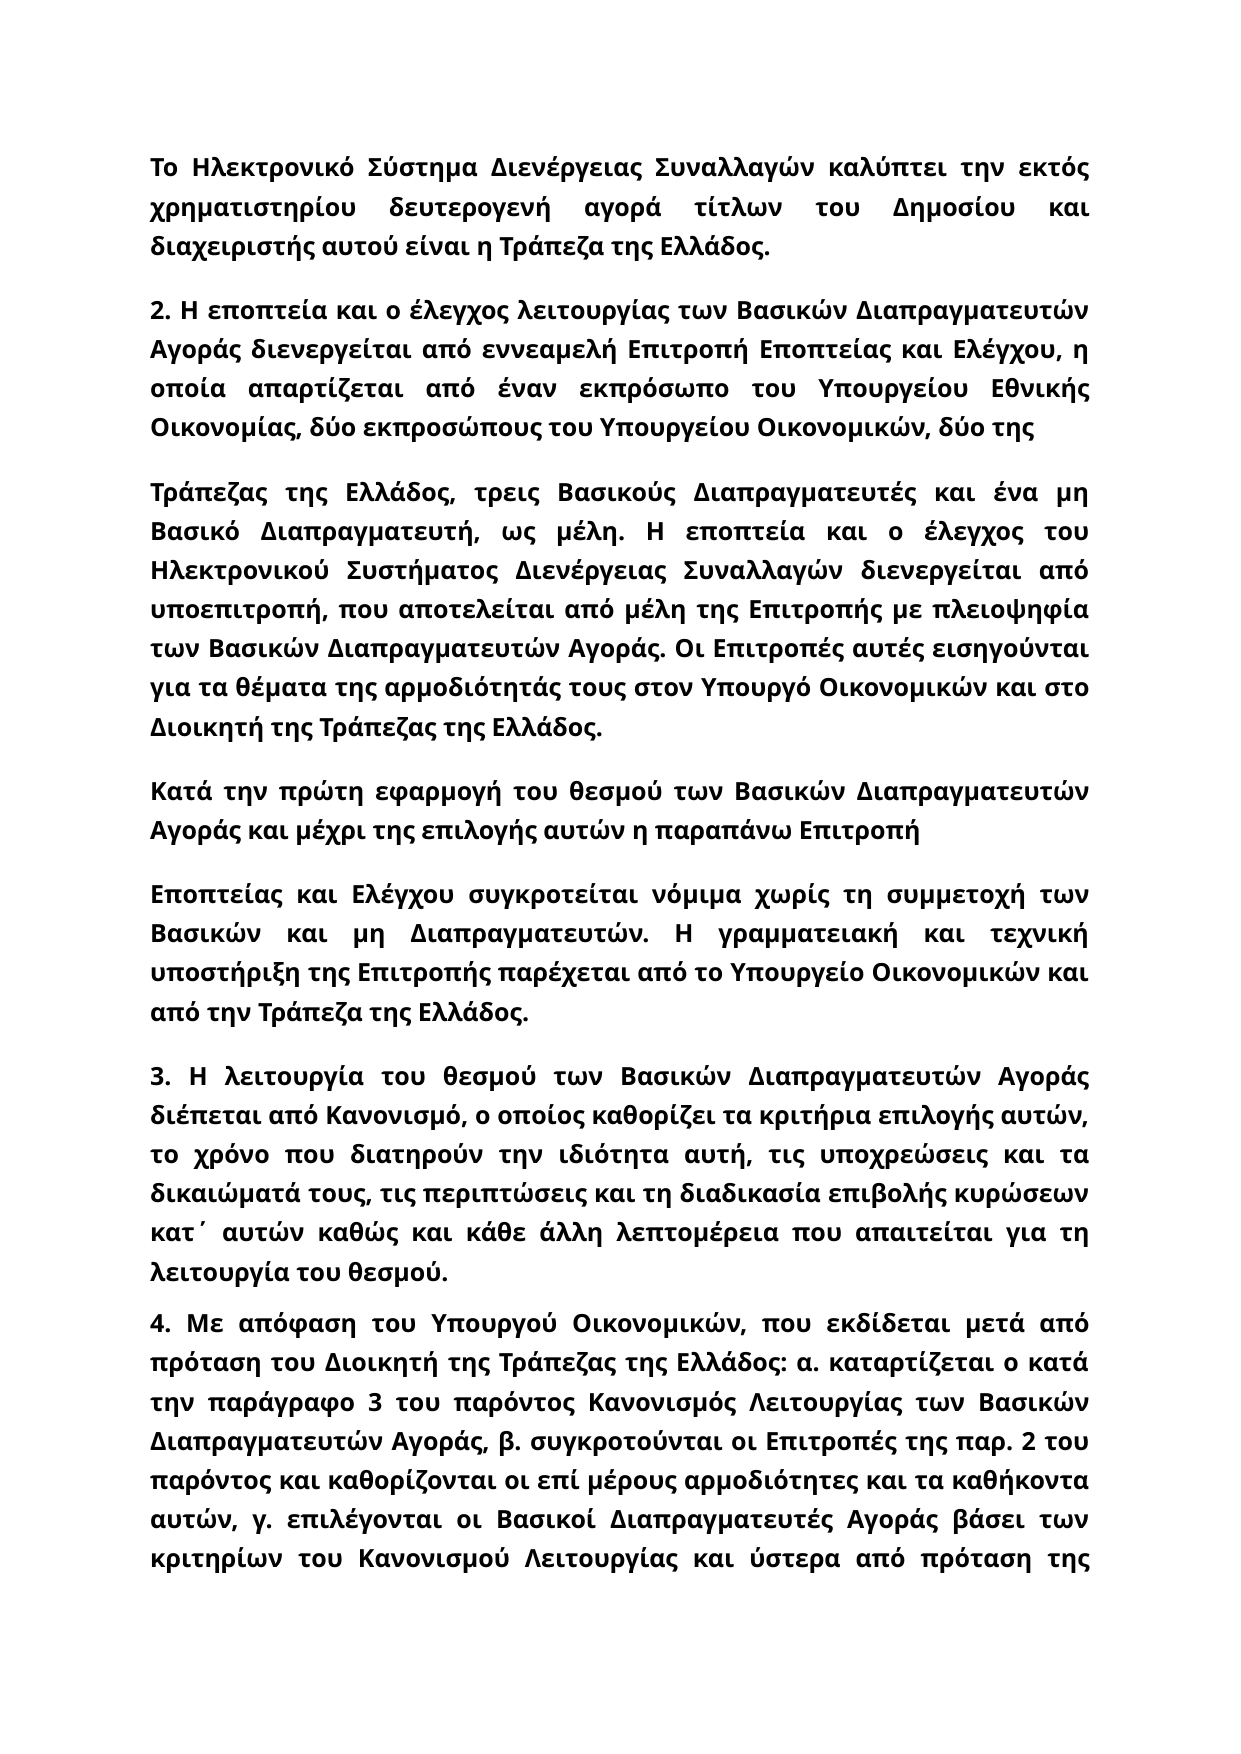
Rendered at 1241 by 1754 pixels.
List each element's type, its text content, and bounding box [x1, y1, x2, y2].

text Κατά την πρώτη εφαρμογή του θεσμού των Βασικών Διαπραγματευτών Αγοράς και μέχρι της επιλογής αυτών η παραπάνω Επιτροπή [150, 773, 1090, 847]
text Εποπτείας και Ελέγχου συγκροτείται νόμιμα χωρίς τη συμμετοχή των Βασικών και μη Διαπραγματευτών. Η γραμματειακή και τεχνική υποστήριξη της Επιτροπής παρέχεται από το Υπουργείο Οικονομικών και από την Τράπεζα της Ελλάδος. [150, 877, 1090, 1028]
text 3. Η λειτουργία του θεσμού των Βασικών Διαπραγματευτών Αγοράς διέπεται από Κανονισμό, ο οποίος καθορίζει τα κριτήρια επιλογής αυτών, το χρόνο που διατηρούν την ιδιότητα αυτή, τις υποχρεώσεις και τα δικαιώματά τους, τις περιπτώσεις και τη διαδικασία επιβολής κυρώσεων κατ΄ αυτών καθώς και κάθε άλλη λεπτομέρεια που απαιτείται για τη λειτουργία του θεσμού. [150, 1058, 1090, 1288]
text 2. Η εποπτεία και ο έλεγχος λειτουργίας των Βασικών Διαπραγματευτών Αγοράς διενεργείται από εννεαμελή Επιτροπή Εποπτείας και Ελέγχου, η οποία απαρτίζεται από έναν εκπρόσωπο του Υπουργείου Εθνικής Οικονομίας, δύο εκπροσώπους του Υπουργείου Οικονομικών, δύο της [150, 292, 1090, 444]
text Το Ηλεκτρονικό Σύστημα Διενέργειας Συναλλαγών καλύπτει την εκτός χρηματιστηρίου δευτερογενή αγορά τίτλων του Δημοσίου και διαχειριστής αυτού είναι η Τράπεζα της Ελλάδος. [150, 150, 1090, 262]
text Τράπεζας της Ελλάδος, τρεις Βασικούς Διαπραγματευτές και ένα μη Βασικό Διαπραγματευτή, ως μέλη. Η εποπτεία και ο έλεγχος του Ηλεκτρονικού Συστήματος Διενέργειας Συναλλαγών διενεργείται από υποεπιτροπή, που αποτελείται από μέλη της Επιτροπής με πλειοψηφία των Βασικών Διαπραγματευτών Αγοράς. Οι Επιτροπές αυτές εισηγούνται για τα θέματα της αρμοδιότητάς τους στον Υπουργό Οικονομικών και στο Διοικητή της Τράπεζας της Ελλάδος. [150, 474, 1090, 743]
text 4. Με απόφαση του Υπουργού Οικονομικών, που εκδίδεται μετά από πρόταση του Διοικητή της Τράπεζας της Ελλάδος: α. καταρτίζεται ο κατά την παράγραφο 3 του παρόντος Κανονισμός Λειτουργίας των Βασικών Διαπραγματευτών Αγοράς, β. συγκροτούνται οι Επιτροπές της παρ. 2 του παρόντος και καθορίζονται οι επί μέρους αρμοδιότητες και τα καθήκοντα αυτών, γ. επιλέγονται οι Βασικοί Διαπραγματευτές Αγοράς βάσει των κριτηρίων του Κανονισμού Λειτουργίας και ύστερα από πρόταση της [150, 1306, 1090, 1575]
